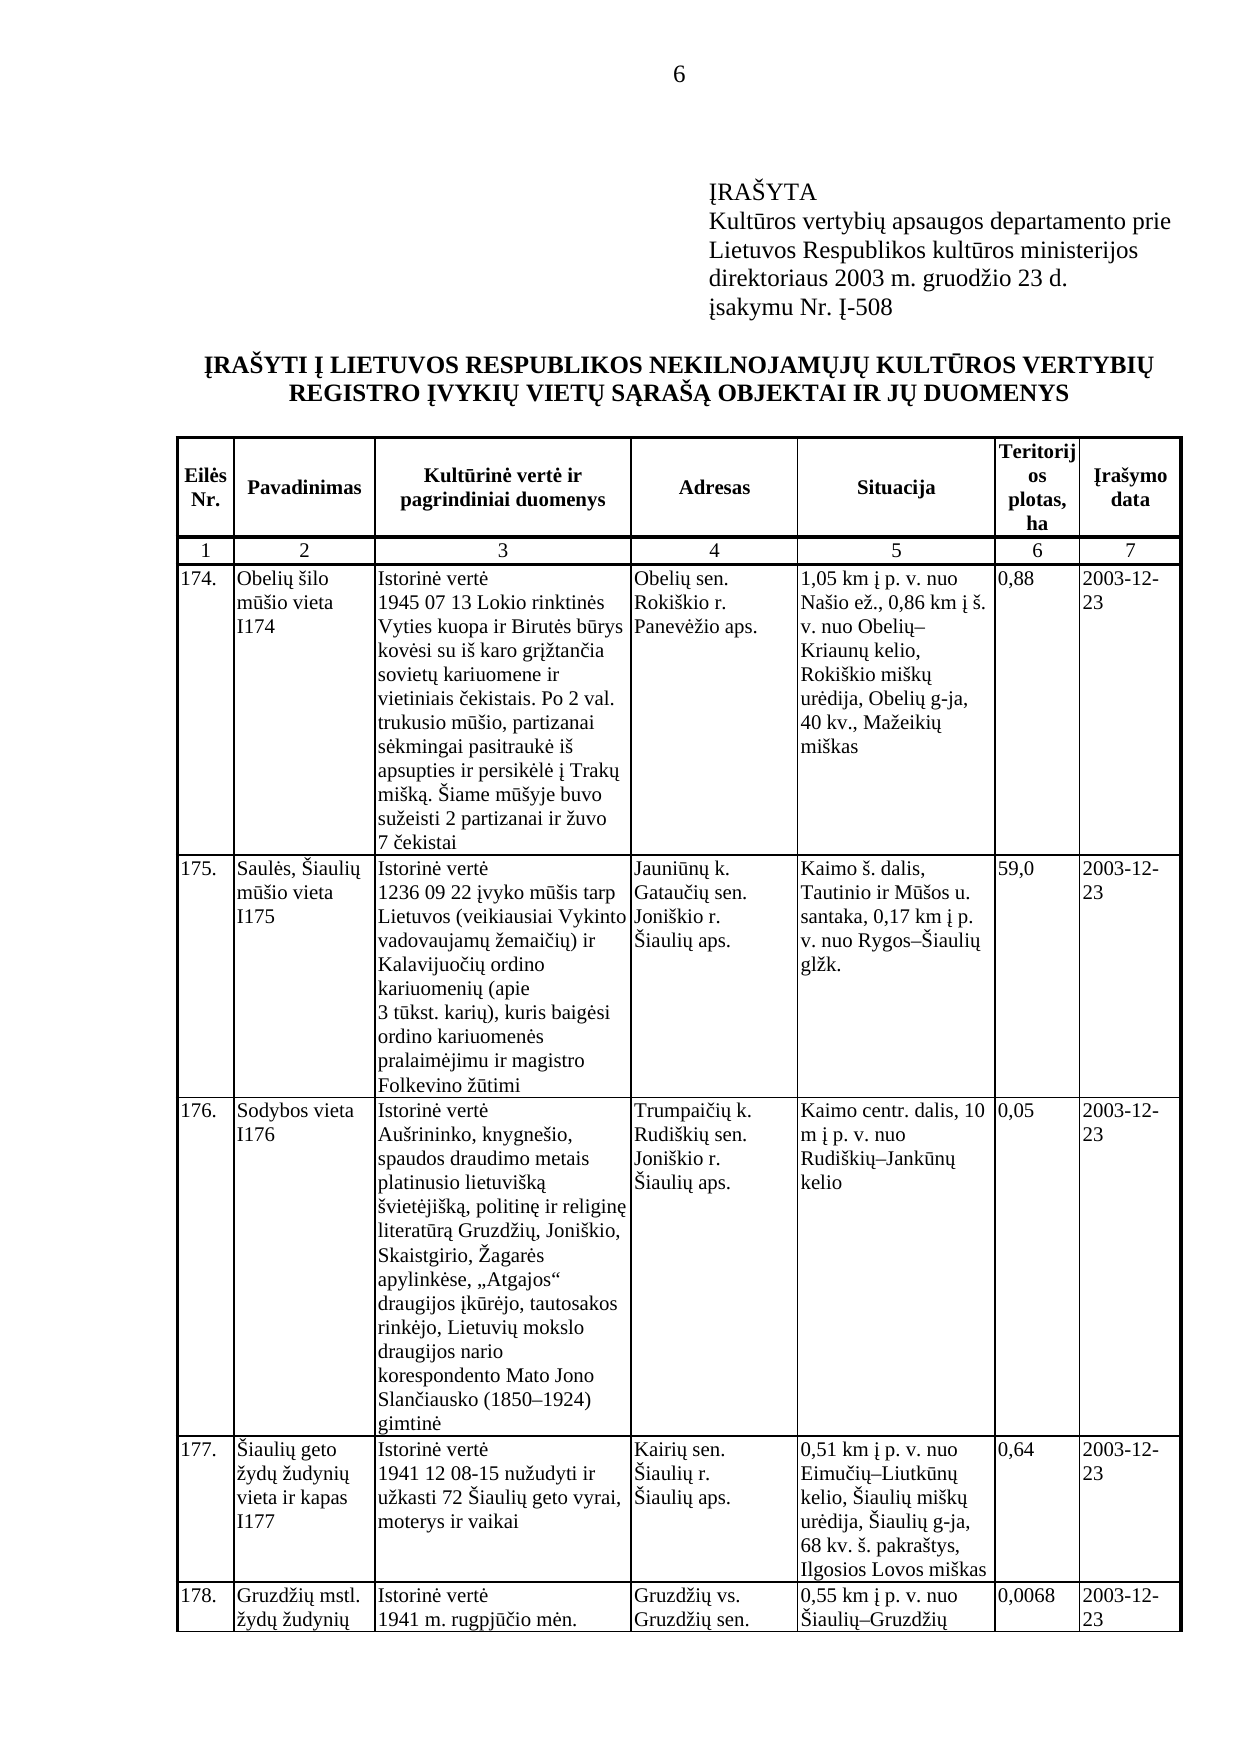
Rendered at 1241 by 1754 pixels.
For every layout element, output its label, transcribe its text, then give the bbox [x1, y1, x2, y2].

table_cell Istorinė vertė 1945 07 13 Lokio rinktinės Vyties kuopa ir Birutės būrys kovėsi su iš karo grįžtančia sovietų kariuomene ir vietiniais čekistais. Po 2 val. trukusio mūšio, partizanai sėkmingai pasitraukė iš apsupties ir persikėlė į Trakų mišką. Šiame mūšyje buvo sužeisti 2 partizanai ir žuvo 7 čekistai [376, 566, 630, 854]
table_cell Trumpaičių k. Rudiškių sen. Joniškio r. Šiaulių aps. [632, 1098, 797, 1435]
table_cell Saulės, Šiaulių mūšio vieta I175 [235, 856, 374, 1097]
table_cell Istorinė vertė 1941 m. rugpjūčio mėn. [376, 1583, 630, 1631]
table_cell Kairių sen. Šiaulių r. Šiaulių aps. [632, 1437, 797, 1581]
table_cell 3 [376, 539, 630, 562]
table_cell 0,55 km į p. v. nuo Šiaulių–Gruzdžių [798, 1583, 994, 1631]
table_cell Sodybos vieta I176 [235, 1098, 374, 1435]
table_cell 4 [632, 539, 797, 562]
text ĮRAŠYTI Į LIETUVOS RESPUBLIKOS NEKILNOJAMŲJŲ KULTŪROS VERTYBIŲ REGISTRO ĮVYKIŲ VIETŲ SĄRAŠĄ OBJEKTAI IR JŲ DUOMENYS [177, 350, 1181, 407]
table_cell 2003-12-23 [1080, 1098, 1179, 1435]
table_cell Šiaulių geto žydų žudynių vieta ir kapas I177 [235, 1437, 374, 1581]
table_cell Jauniūnų k. Gataučių sen. Joniškio r. Šiaulių aps. [632, 856, 797, 1097]
table_cell 1 [179, 539, 233, 562]
table_cell 2003-12-23 [1080, 566, 1179, 854]
table_cell Istorinė vertė 1236 09 22 įvyko mūšis tarp Lietuvos (veikiausiai Vykinto vadovaujamų žemaičių) ir Kalavijuočių ordino kariuomenių (apie 3 tūkst. karių), kuris baigėsi ordino kariuomenės pralaimėjimu ir magistro Folkevino žūtimi [376, 856, 630, 1097]
table_cell Gruzdžių mstl. žydų žudynių [235, 1583, 374, 1631]
table_cell Kaimo š. dalis, Tautinio ir Mūšos u. santaka, 0,17 km į p. v. nuo Rygos–Šiaulių glžk. [798, 856, 994, 1097]
table_cell Istorinė vertė 1941 12 08-15 nužudyti ir užkasti 72 Šiaulių geto vyrai, moterys ir vaikai [376, 1437, 630, 1581]
text Lietuvos Respublikos kultūros ministerijos [177, 235, 1181, 263]
table_cell Istorinė vertė Aušrininko, knygnešio, spaudos draudimo metais platinusio lietuvišką švietėjišką, politinę ir religinę literatūrą Gruzdžių, Joniškio, Skaistgirio, Žagarės apylinkėse, „Atgajos“ draugijos įkūrėjo, tautosakos rinkėjo, Lietuvių mokslo draugijos nario korespondento Mato Jono Slančiausko (1850–1924) gimtinė [376, 1098, 630, 1435]
table_cell 176. [179, 1098, 233, 1435]
table_header Adresas [632, 439, 797, 535]
table_cell 1,05 km į p. v. nuo Našio ež., 0,86 km į š. v. nuo Obelių–Kriaunų kelio, Rokiškio miškų urėdija, Obelių g-ja, 40 kv., Mažeikių miškas [798, 566, 994, 854]
text įsakymu Nr. Į-508 [177, 292, 1181, 321]
table_cell Obelių sen. Rokiškio r. Panevėžio aps. [632, 566, 797, 854]
table_cell 6 [996, 539, 1079, 562]
table_cell 59,0 [996, 856, 1079, 1097]
table_cell 177. [179, 1437, 233, 1581]
table_cell 5 [798, 539, 994, 562]
text Kultūros vertybių apsaugos departamento prie [177, 206, 1181, 235]
table_cell 0,0068 [996, 1583, 1079, 1631]
table_cell Kaimo centr. dalis, 10 m į p. v. nuo Rudiškių–Jankūnų kelio [798, 1098, 994, 1435]
table_cell 0,51 km į p. v. nuo Eimučių–Liutkūnų kelio, Šiaulių miškų urėdija, Šiaulių g-ja, 68 kv. š. pakraštys, Ilgosios Lovos miškas [798, 1437, 994, 1581]
table_cell 0,05 [996, 1098, 1079, 1435]
table_header Situacija [798, 439, 994, 535]
text direktoriaus 2003 m. gruodžio 23 d. [177, 263, 1181, 292]
table_header Eilės Nr. [179, 439, 233, 535]
table_header Įrašymo data [1080, 439, 1179, 535]
table_cell 0,64 [996, 1437, 1079, 1581]
table_header Kultūrinė vertė ir pagrindiniai duomenys [376, 439, 630, 535]
table_cell 0,88 [996, 566, 1079, 854]
table_header Pavadinimas [235, 439, 374, 535]
table_cell 174. [179, 566, 233, 854]
table_cell 175. [179, 856, 233, 1097]
table_cell 178. [179, 1583, 233, 1631]
table_cell Obelių šilo mūšio vieta I174 [235, 566, 374, 854]
table_cell Gruzdžių vs. Gruzdžių sen. [632, 1583, 797, 1631]
table_header Teritorijos plotas, ha [996, 439, 1079, 535]
table_cell 2003-12-23 [1080, 856, 1179, 1097]
text ĮRAŠYTA [177, 177, 1181, 206]
table_cell 2 [235, 539, 374, 562]
table_cell 2003-12-23 [1080, 1583, 1179, 1631]
table_cell 2003-12-23 [1080, 1437, 1179, 1581]
table_cell 7 [1080, 539, 1179, 562]
